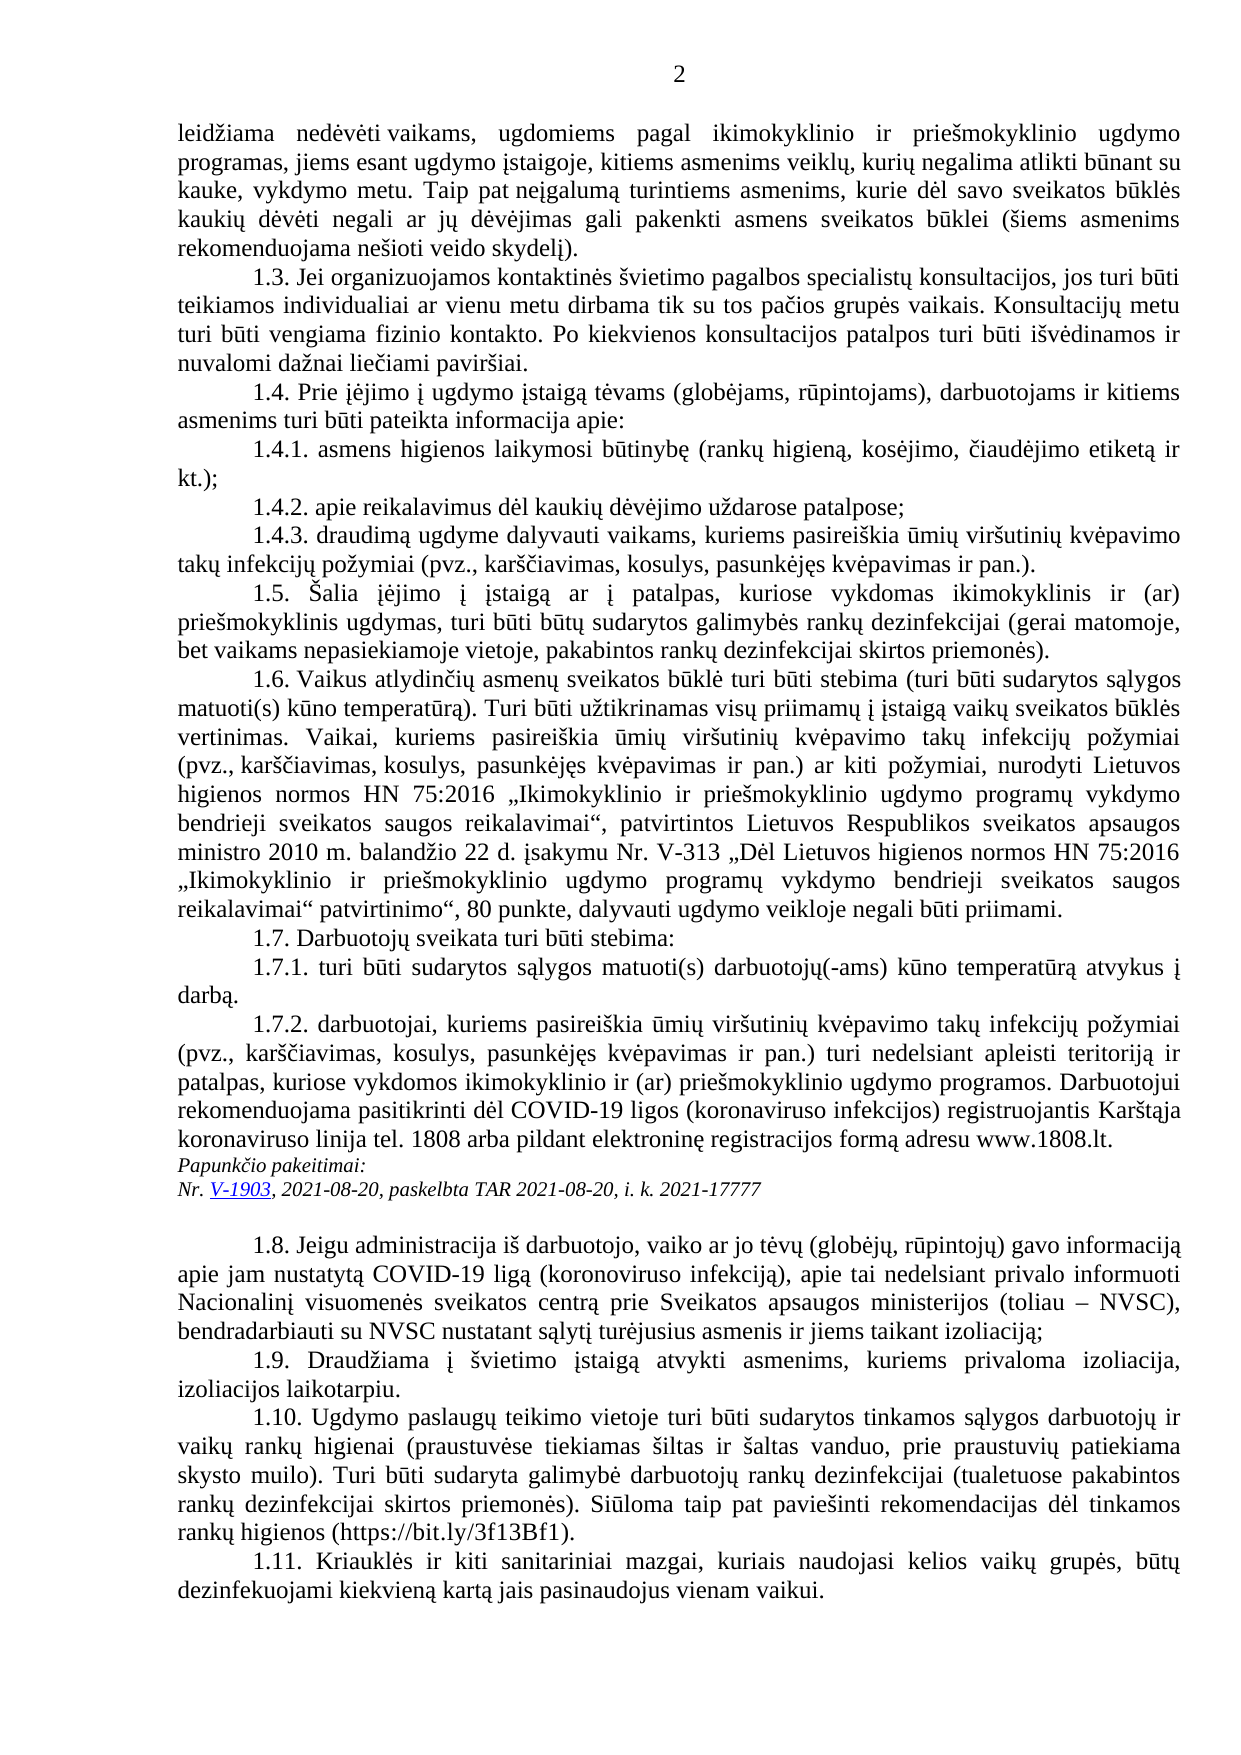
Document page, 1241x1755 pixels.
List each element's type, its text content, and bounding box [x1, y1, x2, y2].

text 1.4.2. apie reikalavimus dėl kaukių dėvėjimo uždarose patalpose; [177, 492, 1181, 521]
text 1.9. Draudžiama į švietimo įstaigą atvykti asmenims, kuriems privaloma izoliacija, izoliacijos laikotarpiu. [177, 1345, 1181, 1402]
text 1.11. Kriauklės ir kiti sanitariniai mazgai, kuriais naudojasi kelios vaikų grupės, būtų dezinfekuojami kiekvieną kartą jais pasinaudojus vienam vaikui. [177, 1546, 1181, 1604]
text 1.4. Prie įėjimo į ugdymo įstaigą tėvams (globėjams, rūpintojams), darbuotojams ir kitiems asmenims turi būti pateikta informacija apie: [177, 377, 1181, 434]
text 1.7.2. darbuotojai, kuriems pasireiškia ūmių viršutinių kvėpavimo takų infekcijų požymiai (pvz., karščiavimas, kosulys, pasunkėjęs kvėpavimas ir pan.) turi nedelsiant apleisti teritoriją ir patalpas, kuriose vykdomos ikimokyklinio ir (ar) priešmokyklinio ugdymo programos. Darbuotojui rekomenduojama pasitikrinti dėl COVID-19 ligos (koronaviruso infekcijos) registruojantis Karštąja koronaviruso linija tel. 1808 arba pildant elektroninę registracijos formą adresu www.1808.lt. [177, 1009, 1181, 1153]
text 1.4.3. draudimą ugdyme dalyvauti vaikams, kuriems pasireiškia ūmių viršutinių kvėpavimo takų infekcijų požymiai (pvz., karščiavimas, kosulys, pasunkėjęs kvėpavimas ir pan.). [177, 521, 1181, 578]
text Nr. V-1903, 2021-08-20, paskelbta TAR 2021-08-20, i. k. 2021-17777 [177, 1177, 1181, 1201]
text 1.3. Jei organizuojamos kontaktinės švietimo pagalbos specialistų konsultacijos, jos turi būti teikiamos individualiai ar vienu metu dirbama tik su tos pačios grupės vaikais. Konsultacijų metu turi būti vengiama fizinio kontakto. Po kiekvienos konsultacijos patalpos turi būti išvėdinamos ir nuvalomi dažnai liečiami paviršiai. [177, 262, 1181, 377]
text Papunkčio pakeitimai: [177, 1153, 1181, 1177]
text 1.5. Šalia įėjimo į įstaigą ar į patalpas, kuriose vykdomas ikimokyklinis ir (ar) priešmokyklinis ugdymas, turi būti būtų sudarytos galimybės rankų dezinfekcijai (gerai matomoje, bet vaikams nepasiekiamoje vietoje, pakabintos rankų dezinfekcijai skirtos priemonės). [177, 578, 1181, 664]
text 1.10. Ugdymo paslaugų teikimo vietoje turi būti sudarytos tinkamos sąlygos darbuotojų ir vaikų rankų higienai (praustuvėse tiekiamas šiltas ir šaltas vanduo, prie praustuvių patiekiama skysto muilo). Turi būti sudaryta galimybė darbuotojų rankų dezinfekcijai (tualetuose pakabintos rankų dezinfekcijai skirtos priemonės). Siūloma taip pat paviešinti rekomendacijas dėl tinkamos rankų higienos (https://bit.ly/3f13Bf1). [177, 1402, 1181, 1546]
text 1.7. Darbuotojų sveikata turi būti stebima: [177, 923, 1181, 952]
text 1.6. Vaikus atlydinčių asmenų sveikatos būklė turi būti stebima (turi būti sudarytos sąlygos matuoti(s) kūno temperatūrą). Turi būti užtikrinamas visų priimamų į įstaigą vaikų sveikatos būklės vertinimas. Vaikai, kuriems pasireiškia ūmių viršutinių kvėpavimo takų infekcijų požymiai (pvz., karščiavimas, kosulys, pasunkėjęs kvėpavimas ir pan.) ar kiti požymiai, nurodyti Lietuvos higienos normos HN 75:2016 „Ikimokyklinio ir priešmokyklinio ugdymo programų vykdymo bendrieji sveikatos saugos reikalavimai“, patvirtintos Lietuvos Respublikos sveikatos apsaugos ministro 2010 m. balandžio 22 d. įsakymu Nr. V-313 „Dėl Lietuvos higienos normos HN 75:2016 „Ikimokyklinio ir priešmokyklinio ugdymo programų vykdymo bendrieji sveikatos saugos reikalavimai“ patvirtinimo“, 80 punkte, dalyvauti ugdymo veikloje negali būti priimami. [177, 664, 1181, 923]
text leidžiama nedėvėti vaikams, ugdomiems pagal ikimokyklinio ir priešmokyklinio ugdymo programas, jiems esant ugdymo įstaigoje, kitiems asmenims veiklų, kurių negalima atlikti būnant su kauke, vykdymo metu. Taip pat neįgalumą turintiems asmenims, kurie dėl savo sveikatos būklės kaukių dėvėti negali ar jų dėvėjimas gali pakenkti asmens sveikatos būklei (šiems asmenims rekomenduojama nešioti veido skydelį). [177, 118, 1181, 262]
text 1.7.1. turi būti sudarytos sąlygos matuoti(s) darbuotojų(-ams) kūno temperatūrą atvykus į darbą. [177, 952, 1181, 1009]
text 1.4.1. asmens higienos laikymosi būtinybę (rankų higieną, kosėjimo, čiaudėjimo etiketą ir kt.); [177, 434, 1181, 492]
text 1.8. Jeigu administracija iš darbuotojo, vaiko ar jo tėvų (globėjų, rūpintojų) gavo informaciją apie jam nustatytą COVID-19 ligą (koronoviruso infekciją), apie tai nedelsiant privalo informuoti Nacionalinį visuomenės sveikatos centrą prie Sveikatos apsaugos ministerijos (toliau – NVSC), bendradarbiauti su NVSC nustatant sąlytį turėjusius asmenis ir jiems taikant izoliaciją; [177, 1230, 1181, 1345]
